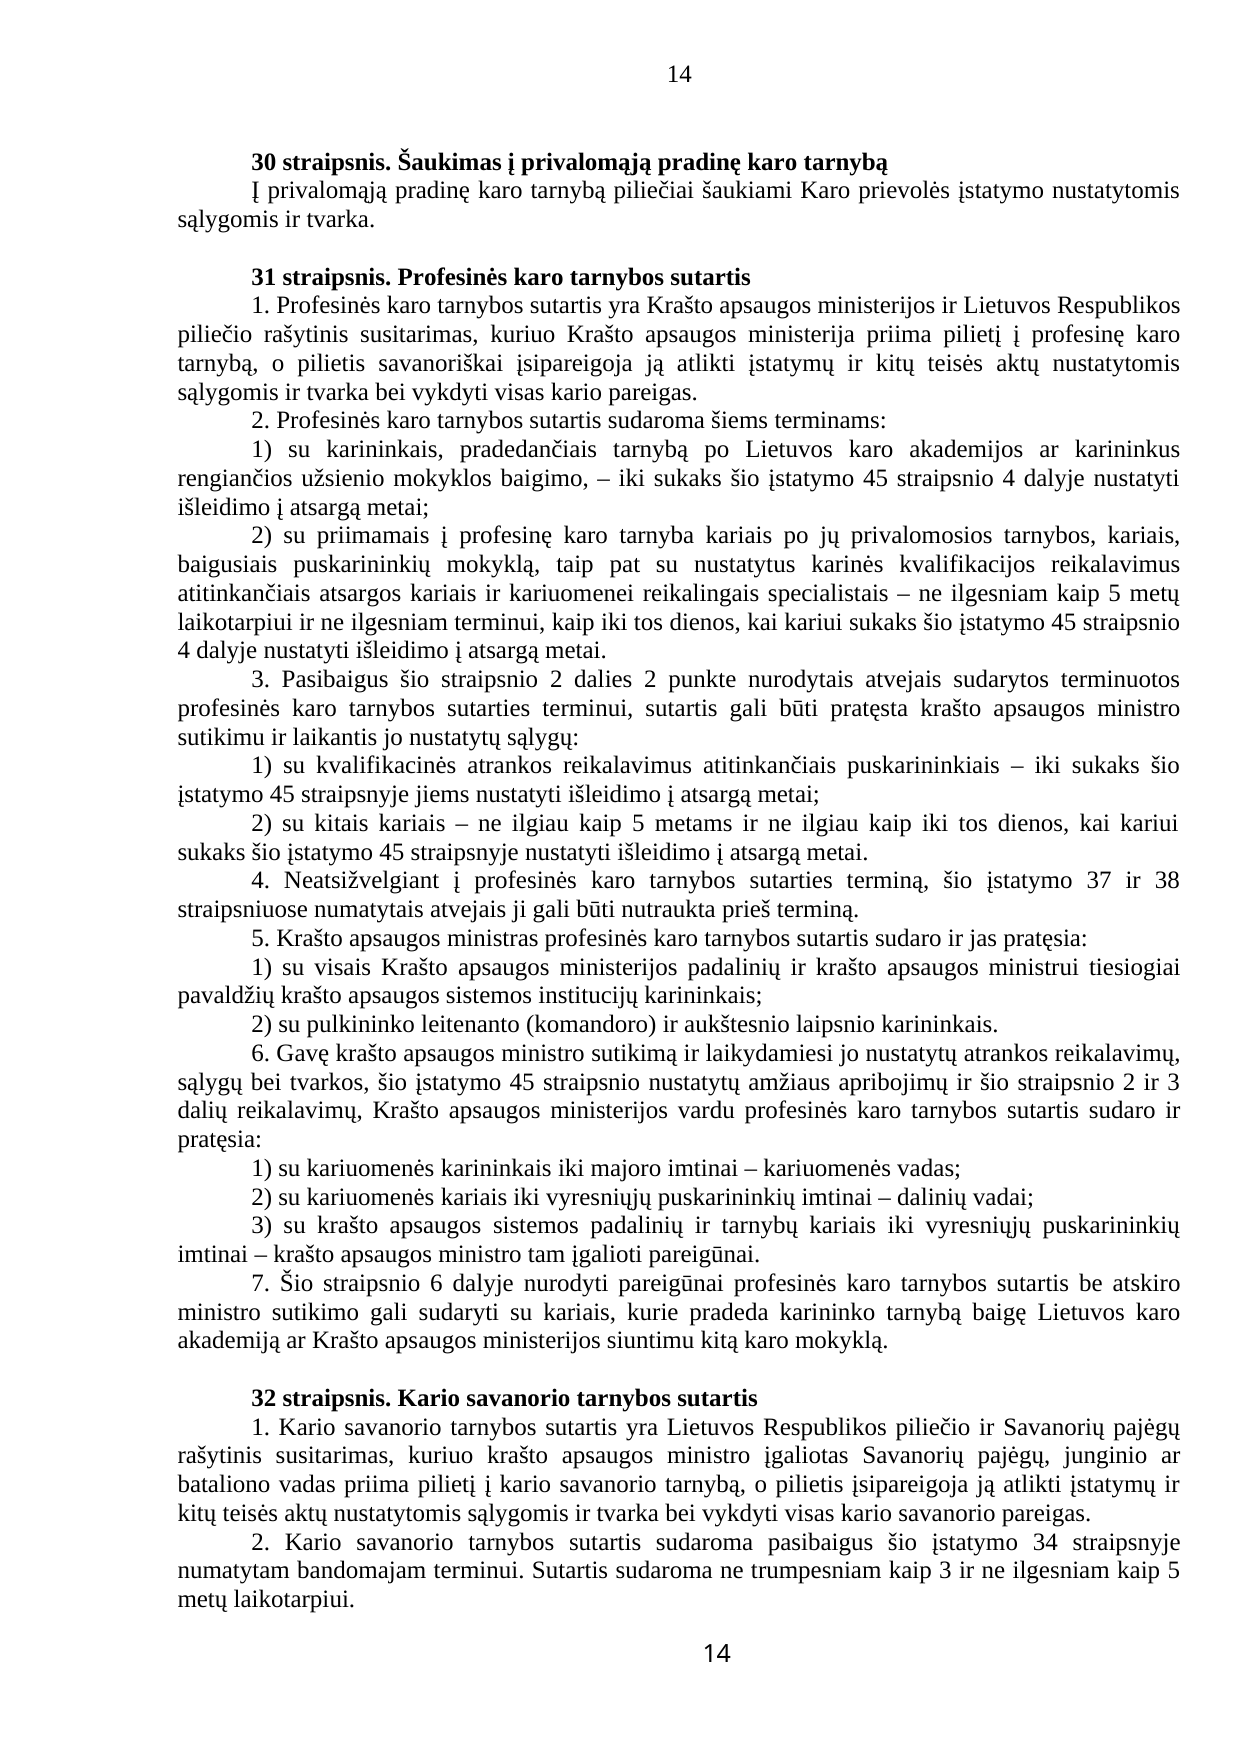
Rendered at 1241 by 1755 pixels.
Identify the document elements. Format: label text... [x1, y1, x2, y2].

text 2. Kario savanorio tarnybos sutartis sudaroma pasibaigus šio įstatymo 34 straipsnyje numatytam bandomajam terminui. Sutartis sudaroma ne trumpesniam kaip 3 ir ne ilgesniam kaip 5 metų laikotarpiui. [177, 1527, 1181, 1613]
text 1) su kariuomenės karininkais iki majoro imtinai – kariuomenės vadas; [177, 1153, 1181, 1182]
text 6. Gavę krašto apsaugos ministro sutikimą ir laikydamiesi jo nustatytų atrankos reikalavimų, sąlygų bei tvarkos, šio įstatymo 45 straipsnio nustatytų amžiaus apribojimų ir šio straipsnio 2 ir 3 dalių reikalavimų, Krašto apsaugos ministerijos vardu profesinės karo tarnybos sutartis sudaro ir pratęsia: [177, 1038, 1181, 1153]
text 3) su krašto apsaugos sistemos padalinių ir tarnybų kariais iki vyresniųjų puskarininkių imtinai – krašto apsaugos ministro tam įgalioti pareigūnai. [177, 1211, 1181, 1268]
text 4. Neatsižvelgiant į profesinės karo tarnybos sutarties terminą, šio įstatymo 37 ir 38 straipsniuose numatytais atvejais ji gali būti nutraukta prieš terminą. [177, 866, 1181, 923]
text 30 straipsnis. Šaukimas į privalomąją pradinę karo tarnybą [177, 147, 1181, 176]
text 1. Profesinės karo tarnybos sutartis yra Krašto apsaugos ministerijos ir Lietuvos Respublikos piliečio rašytinis susitarimas, kuriuo Krašto apsaugos ministerija priima pilietį į profesinę karo tarnybą, o pilietis savanoriškai įsipareigoja ją atlikti įstatymų ir kitų teisės aktų nustatytomis sąlygomis ir tvarka bei vykdyti visas kario pareigas. [177, 291, 1181, 406]
text 1) su visais Krašto apsaugos ministerijos padalinių ir krašto apsaugos ministrui tiesiogiai pavaldžių krašto apsaugos sistemos institucijų karininkais; [177, 952, 1181, 1009]
text 1. Kario savanorio tarnybos sutartis yra Lietuvos Respublikos piliečio ir Savanorių pajėgų rašytinis susitarimas, kuriuo krašto apsaugos ministro įgaliotas Savanorių pajėgų, junginio ar bataliono vadas priima pilietį į kario savanorio tarnybą, o pilietis įsipareigoja ją atlikti įstatymų ir kitų teisės aktų nustatytomis sąlygomis ir tvarka bei vykdyti visas kario savanorio pareigas. [177, 1412, 1181, 1527]
text 31 straipsnis. Profesinės karo tarnybos sutartis [177, 262, 1181, 291]
text Į privalomąją pradinę karo tarnybą piliečiai šaukiami Karo prievolės įstatymo nustatytomis sąlygomis ir tvarka. [177, 176, 1181, 233]
text 2) su kitais kariais – ne ilgiau kaip 5 metams ir ne ilgiau kaip iki tos dienos, kai kariui sukaks šio įstatymo 45 straipsnyje nustatyti išleidimo į atsargą metai. [177, 808, 1181, 866]
text 2) su kariuomenės kariais iki vyresniųjų puskarininkių imtinai – dalinių vadai; [177, 1182, 1181, 1211]
text 2) su priimamais į profesinę karo tarnyba kariais po jų privalomosios tarnybos, kariais, baigusiais puskarininkių mokyklą, taip pat su nustatytus karinės kvalifikacijos reikalavimus atitinkančiais atsargos kariais ir kariuomenei reikalingais specialistais – ne ilgesniam kaip 5 metų laikotarpiui ir ne ilgesniam terminui, kaip iki tos dienos, kai kariui sukaks šio įstatymo 45 straipsnio 4 dalyje nustatyti išleidimo į atsargą metai. [177, 521, 1181, 664]
text 7. Šio straipsnio 6 dalyje nurodyti pareigūnai profesinės karo tarnybos sutartis be atskiro ministro sutikimo gali sudaryti su kariais, kurie pradeda karininko tarnybą baigę Lietuvos karo akademiją ar Krašto apsaugos ministerijos siuntimu kitą karo mokyklą. [177, 1268, 1181, 1354]
text 1) su karininkais, pradedančiais tarnybą po Lietuvos karo akademijos ar karininkus rengiančios užsienio mokyklos baigimo, – iki sukaks šio įstatymo 45 straipsnio 4 dalyje nustatyti išleidimo į atsargą metai; [177, 434, 1181, 521]
text 2. Profesinės karo tarnybos sutartis sudaroma šiems terminams: [177, 406, 1181, 434]
text 5. Krašto apsaugos ministras profesinės karo tarnybos sutartis sudaro ir jas pratęsia: [177, 923, 1181, 952]
text 2) su pulkininko leitenanto (komandoro) ir aukštesnio laipsnio karininkais. [177, 1009, 1181, 1038]
text 1) su kvalifikacinės atrankos reikalavimus atitinkančiais puskarininkiais – iki sukaks šio įstatymo 45 straipsnyje jiems nustatyti išleidimo į atsargą metai; [177, 751, 1181, 808]
text 32 straipsnis. Kario savanorio tarnybos sutartis [177, 1383, 1181, 1412]
text 3. Pasibaigus šio straipsnio 2 dalies 2 punkte nurodytais atvejais sudarytos terminuotos profesinės karo tarnybos sutarties terminui, sutartis gali būti pratęsta krašto apsaugos ministro sutikimu ir laikantis jo nustatytų sąlygų: [177, 664, 1181, 751]
